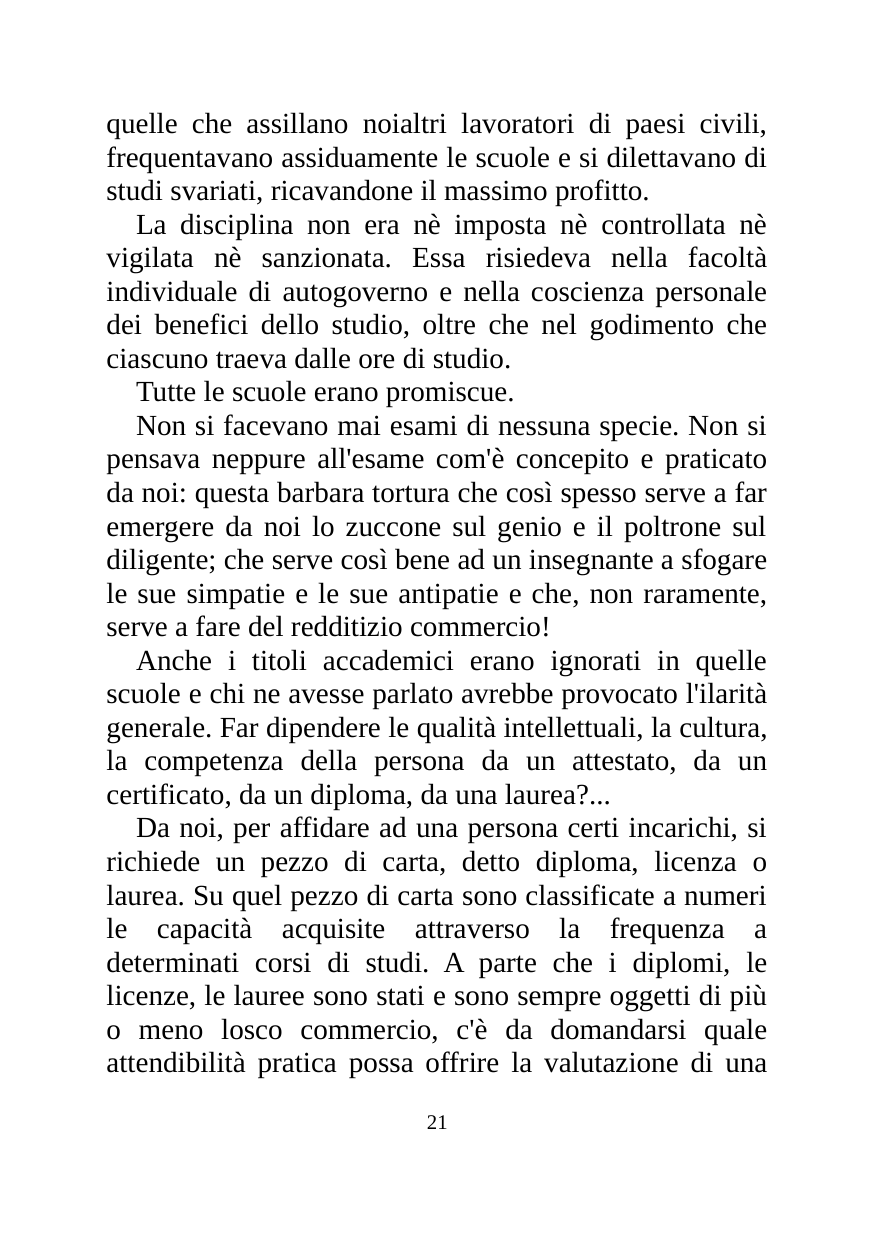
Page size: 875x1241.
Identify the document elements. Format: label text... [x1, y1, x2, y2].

text Non si facevano mai esami di nessuna specie. Non si pensava neppure all'esame com'è concepito e praticato da noi: questa barbara tortura che così spesso serve a far emergere da noi lo zuccone sul genio e il poltrone sul diligente; che serve così bene ad un insegnante a sfogare le sue simpatie e le sue antipatie e che, non raramente, serve a fare del redditizio commercio! [106, 408, 768, 643]
text Anche i titoli accademici erano ignorati in quelle scuole e chi ne avesse parlato avrebbe provocato l'ilarità generale. Far dipendere le qualità intellettuali, la cultura, la competenza della persona da un attestato, da un certificato, da un diploma, da una laurea?... [106, 643, 768, 811]
text Da noi, per affidare ad una persona certi incarichi, si richiede un pezzo di carta, detto diploma, licenza o laurea. Su quel pezzo di carta sono classificate a numeri le capacità acquisite attraverso la frequenza a determinati corsi di studi. A parte che i diplomi, le licenze, le lauree sono stati e sono sempre oggetti di più o meno losco commercio, c'è da domandarsi quale attendibilità pratica possa offrire la valutazione di una [106, 811, 768, 1079]
text Tutte le scuole erano promiscue. [106, 374, 768, 408]
text quelle che assillano noialtri lavoratori di paesi civili, frequentavano assiduamente le scuole e si dilettavano di studi svariati, ricavandone il massimo profitto. [106, 106, 768, 207]
text La disciplina non era nè imposta nè controllata nè vigilata nè sanzionata. Essa risiedeva nella facoltà individuale di autogoverno e nella coscienza personale dei benefici dello studio, oltre che nel godimento che ciascuno traeva dalle ore di studio. [106, 207, 768, 374]
